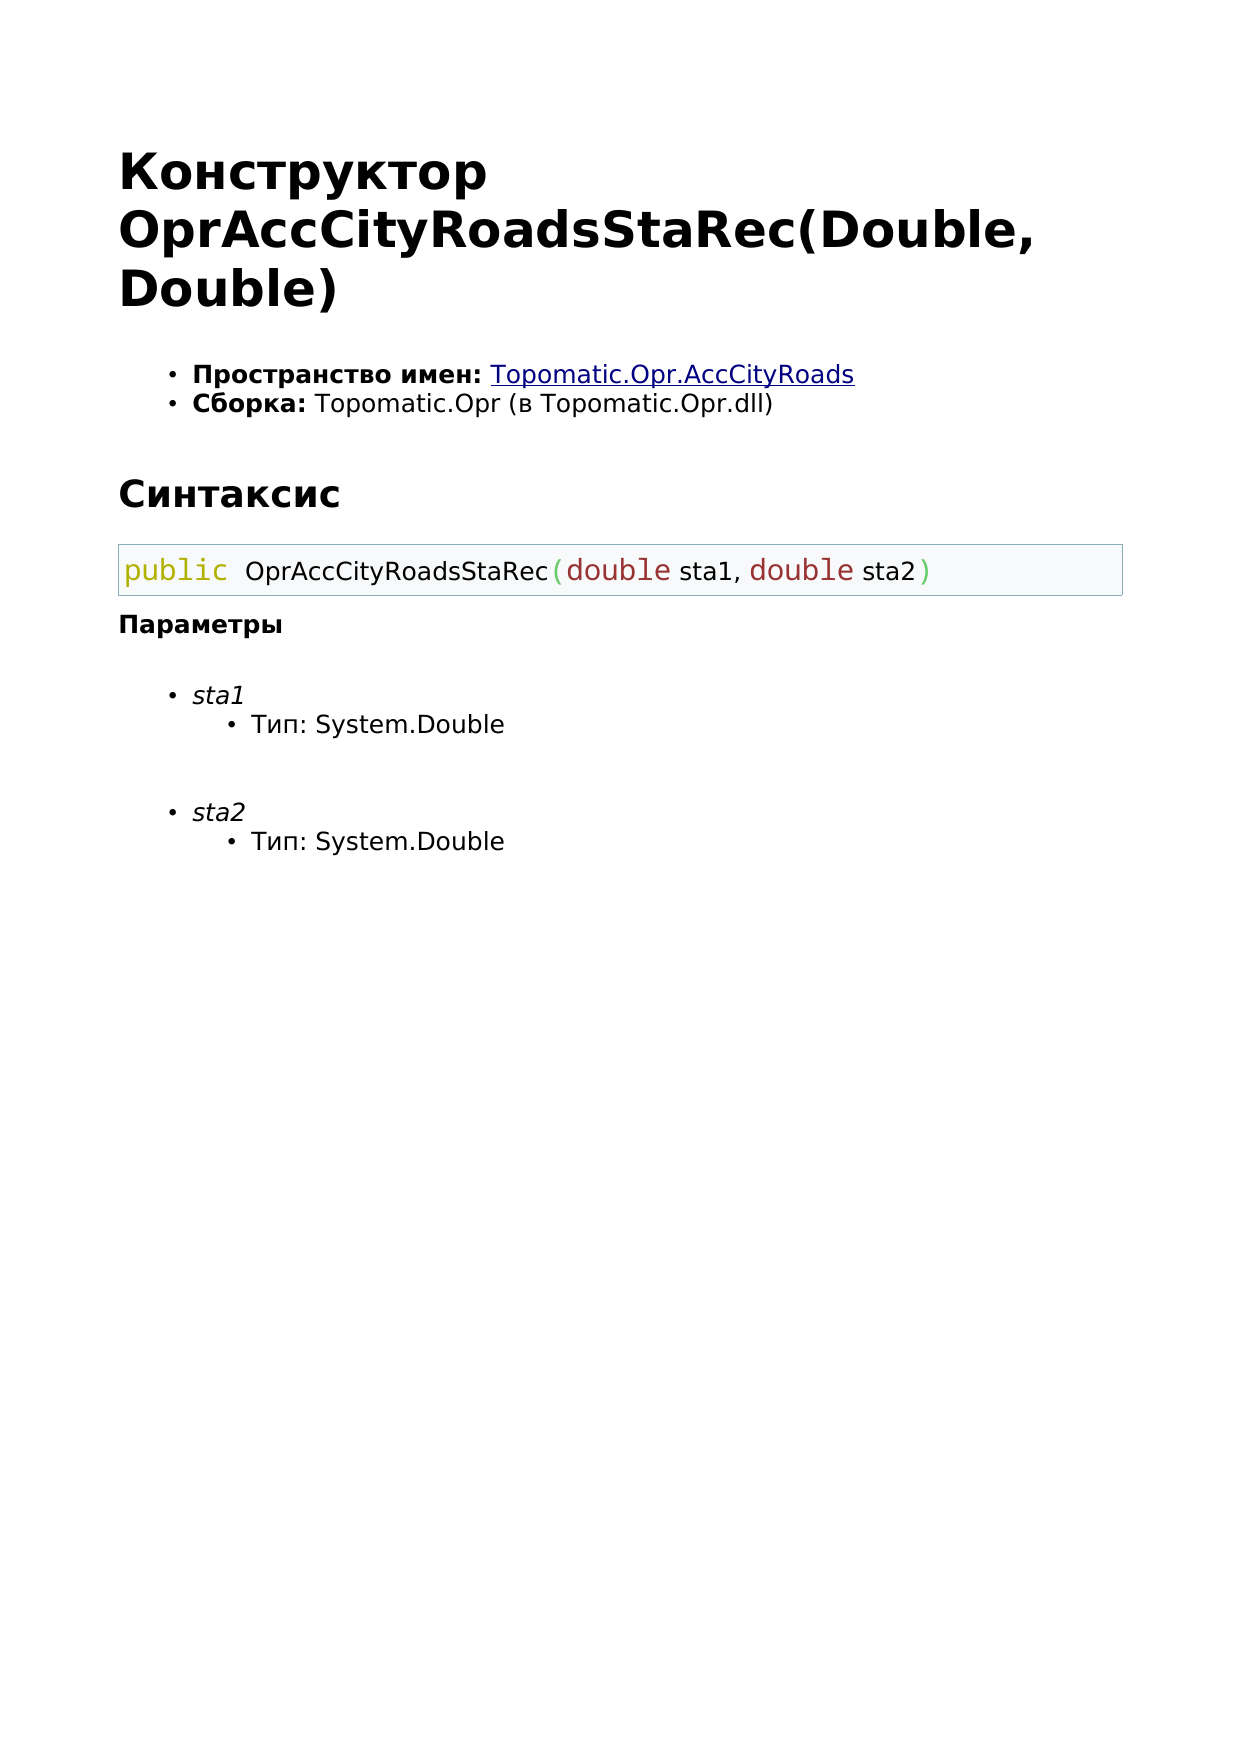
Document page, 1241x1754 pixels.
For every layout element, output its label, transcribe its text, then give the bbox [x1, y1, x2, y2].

subtitle Синтаксис [118, 473, 1122, 516]
text Параметры [118, 610, 1122, 639]
list sta2 [177, 798, 1122, 827]
list Тип: System.Double [236, 710, 1122, 739]
list sta1 [177, 681, 1122, 710]
table_header public OprAccCityRoadsStaRec(double sta1, double sta2) [119, 545, 1122, 595]
list Пространство имен: Topomatic.Opr.AccCityRoads [177, 360, 1122, 389]
list Тип: System.Double [236, 827, 1122, 857]
subtitle Конструктор OprAccCityRoadsStaRec(Double, Double) [118, 143, 1122, 318]
list Сборка: Topomatic.Opr (в Topomatic.Opr.dll) [177, 389, 1122, 418]
